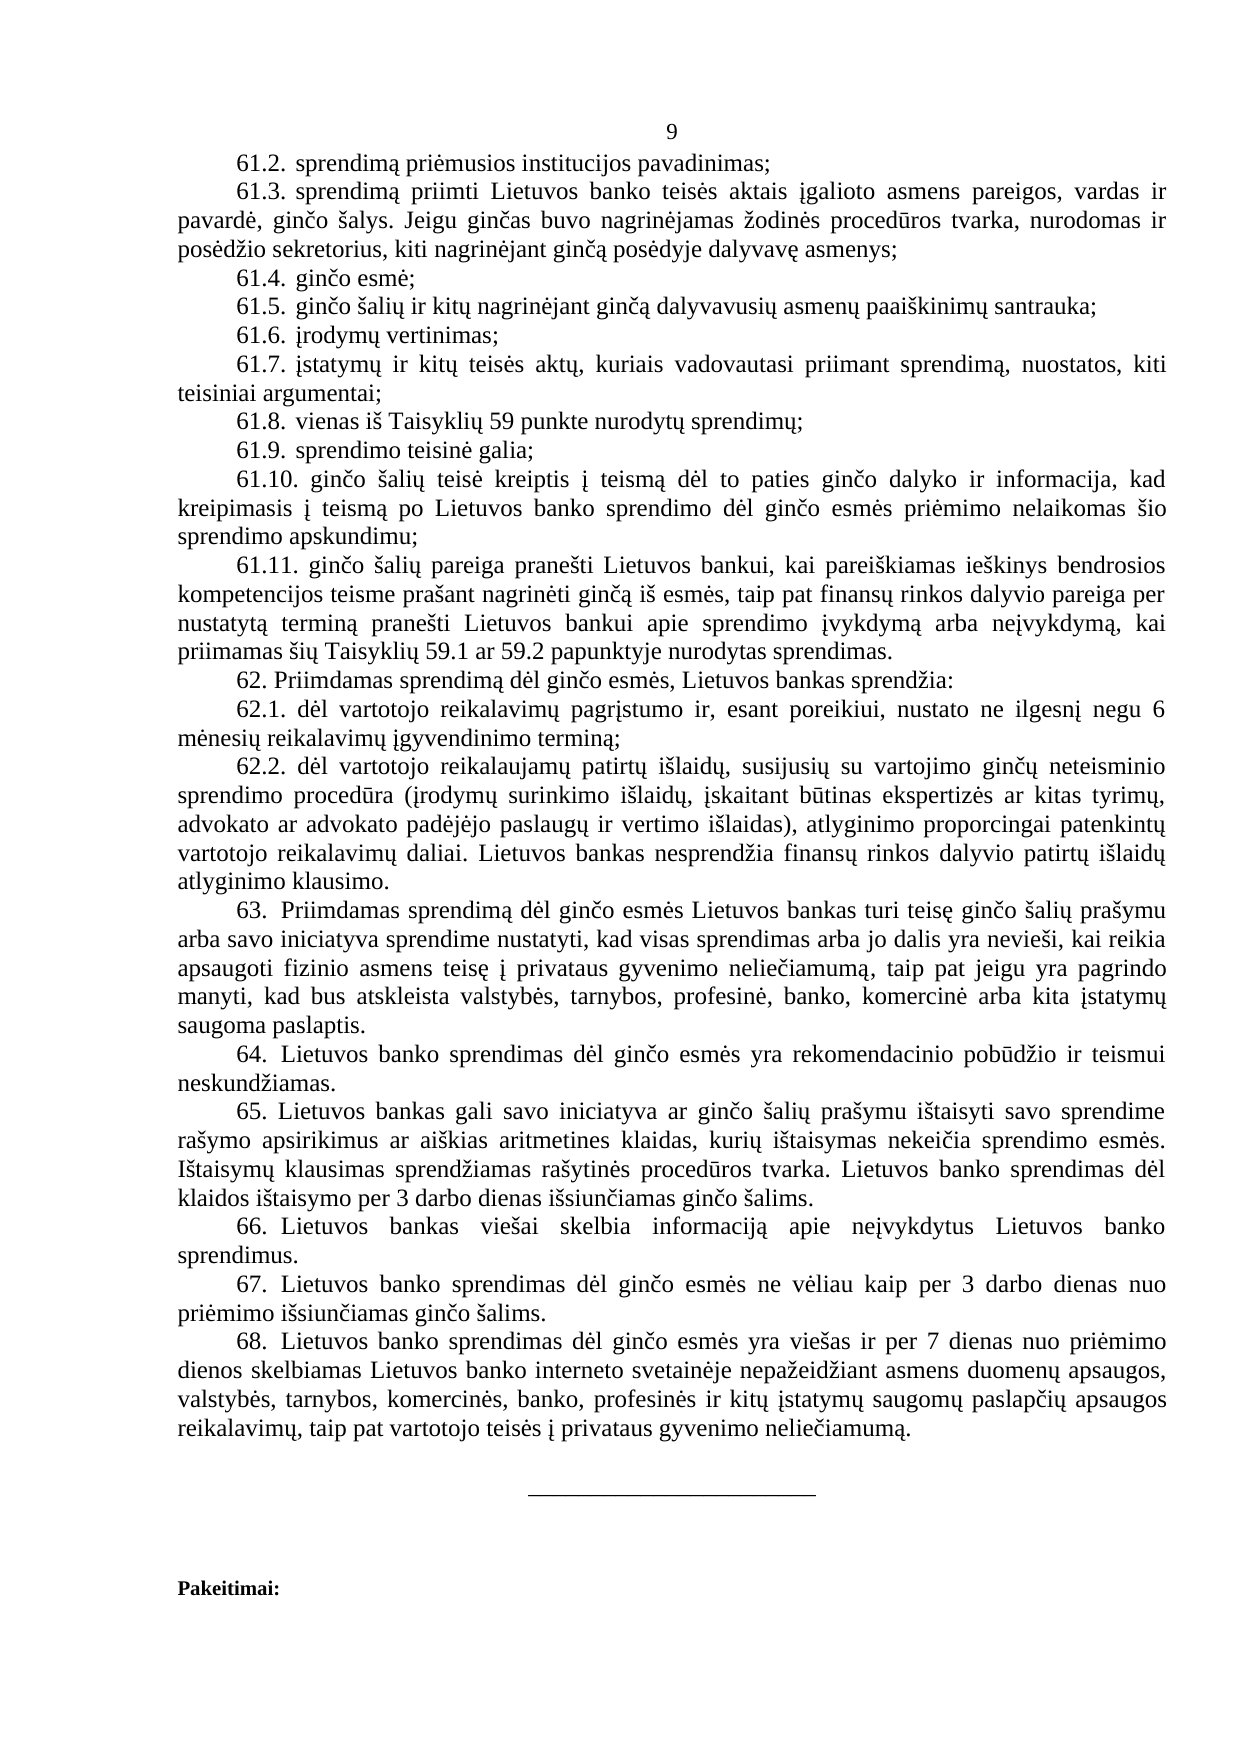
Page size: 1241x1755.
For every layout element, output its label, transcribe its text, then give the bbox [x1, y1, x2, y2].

text 61.5. ginčo šalių ir kitų nagrinėjant ginčą dalyvavusių asmenų paaiškinimų santrauka; [177, 291, 1167, 320]
text 63. Priimdamas sprendimą dėl ginčo esmės Lietuvos bankas turi teisę ginčo šalių prašymu arba savo iniciatyva sprendime nustatyti, kad visas sprendimas arba jo dalis yra nevieši, kai reikia apsaugoti fizinio asmens teisę į privataus gyvenimo neliečiamumą, taip pat jeigu yra pagrindo manyti, kad bus atskleista valstybės, tarnybos, profesinė, banko, komercinė arba kita įstatymų saugoma paslaptis. [177, 895, 1167, 1039]
text 61.8. vienas iš Taisyklių 59 punkte nurodytų sprendimų; [177, 406, 1167, 435]
text 61.7. įstatymų ir kitų teisės aktų, kuriais vadovautasi priimant sprendimą, nuostatos, kiti teisiniai argumentai; [177, 349, 1167, 406]
text 61.6. įrodymų vertinimas; [177, 320, 1167, 349]
text 61.4. ginčo esmė; [177, 263, 1167, 291]
text 62.1. dėl vartotojo reikalavimų pagrįstumo ir, esant poreikiui, nustato ne ilgesnį negu 6 mėnesių reikalavimų įgyvendinimo terminą; [177, 694, 1166, 751]
text 62.2. dėl vartotojo reikalaujamų patirtų išlaidų, susijusių su vartojimo ginčų neteisminio sprendimo procedūra (įrodymų surinkimo išlaidų, įskaitant būtinas ekspertizės ar kitas tyrimų, advokato ar advokato padėjėjo paslaugų ir vertimo išlaidas), atlyginimo proporcingai patenkintų vartotojo reikalavimų daliai. Lietuvos bankas nesprendžia finansų rinkos dalyvio patirtų išlaidų atlyginimo klausimo. [177, 751, 1166, 895]
text 68. Lietuvos banko sprendimas dėl ginčo esmės yra viešas ir per 7 dienas nuo priėmimo dienos skelbiamas Lietuvos banko interneto svetainėje nepažeidžiant asmens duomenų apsaugos, valstybės, tarnybos, komercinės, banko, profesinės ir kitų įstatymų saugomų paslapčių apsaugos reikalavimų, taip pat vartotojo teisės į privataus gyvenimo neliečiamumą. [177, 1326, 1167, 1441]
text 61.10. ginčo šalių teisė kreiptis į teismą dėl to paties ginčo dalyko ir informacija, kad kreipimasis į teismą po Lietuvos banko sprendimo dėl ginčo esmės priėmimo nelaikomas šio sprendimo apskundimu; [177, 464, 1167, 550]
text 61.2. sprendimą priėmusios institucijos pavadinimas; [177, 148, 1167, 176]
text Pakeitimai: [177, 1576, 1166, 1600]
text 66. Lietuvos bankas viešai skelbia informaciją apie neįvykdytus Lietuvos banko sprendimus. [177, 1211, 1166, 1269]
text 62. Priimdamas sprendimą dėl ginčo esmės, Lietuvos bankas sprendžia: [177, 665, 1166, 694]
text 61.3. sprendimą priimti Lietuvos banko teisės aktais įgalioto asmens pareigos, vardas ir pavardė, ginčo šalys. Jeigu ginčas buvo nagrinėjamas žodinės procedūros tvarka, nurodomas ir posėdžio sekretorius, kiti nagrinėjant ginčą posėdyje dalyvavę asmenys; [177, 176, 1167, 263]
text _______________________ [177, 1470, 1166, 1499]
text 67. Lietuvos banko sprendimas dėl ginčo esmės ne vėliau kaip per 3 darbo dienas nuo priėmimo išsiunčiamas ginčo šalims. [177, 1269, 1167, 1326]
text 64. Lietuvos banko sprendimas dėl ginčo esmės yra rekomendacinio pobūdžio ir teismui neskundžiamas. [177, 1039, 1166, 1096]
text 61.9. sprendimo teisinė galia; [177, 435, 1167, 464]
text 65. Lietuvos bankas gali savo iniciatyva ar ginčo šalių prašymu ištaisyti savo sprendime rašymo apsirikimus ar aiškias aritmetines klaidas, kurių ištaisymas nekeičia sprendimo esmės. Ištaisymų klausimas sprendžiamas rašytinės procedūros tvarka. Lietuvos banko sprendimas dėl klaidos ištaisymo per 3 darbo dienas išsiunčiamas ginčo šalims. [177, 1096, 1166, 1211]
text 61.11. ginčo šalių pareiga pranešti Lietuvos bankui, kai pareiškiamas ieškinys bendrosios kompetencijos teisme prašant nagrinėti ginčą iš esmės, taip pat finansų rinkos dalyvio pareiga per nustatytą terminą pranešti Lietuvos bankui apie sprendimo įvykdymą arba neįvykdymą, kai priimamas šių Taisyklių 59.1 ar 59.2 papunktyje nurodytas sprendimas. [177, 550, 1166, 665]
